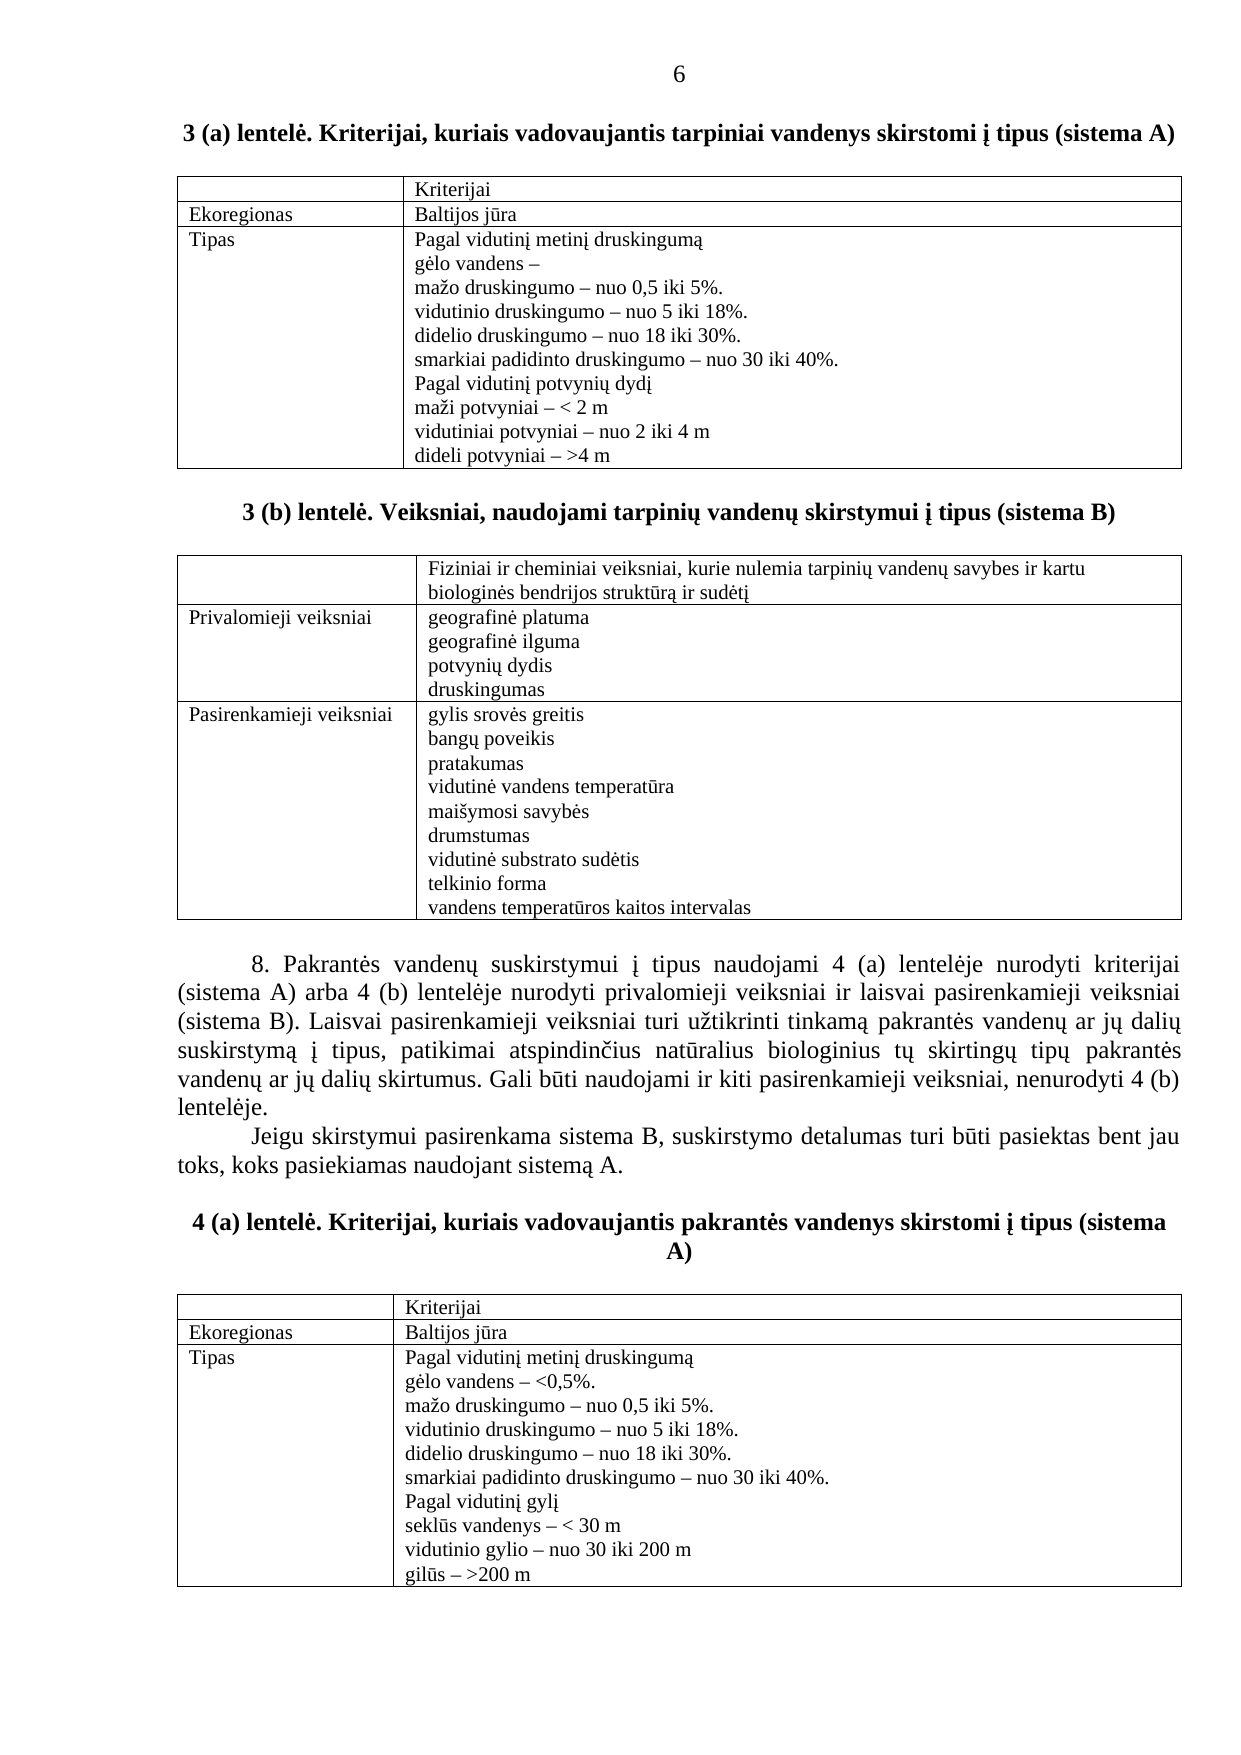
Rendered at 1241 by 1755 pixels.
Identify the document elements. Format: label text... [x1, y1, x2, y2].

table_header [178, 177, 403, 201]
table_cell Ekoregionas [178, 202, 403, 226]
table_cell geografinė platuma geografinė ilguma potvynių dydis druskingumas [417, 605, 1181, 701]
table_header Kriterijai [404, 177, 1181, 201]
text 3 (b) lentelė. Veiksniai, naudojami tarpinių vandenų skirstymui į tipus (sistema B) [177, 497, 1181, 526]
table_header Kriterijai [394, 1295, 1181, 1319]
table_cell Pagal vidutinį metinį druskingumą gėlo vandens – <0,5%. mažo druskingumo – nuo 0,5 iki 5%. vidutinio druskingumo – nuo 5 iki 18%. didelio druskingumo – nuo 18 iki 30%. smarkiai padidinto druskingumo – nuo 30 iki 40%. Pagal vidutinį gylį seklūs vandenys – < 30 m vidutinio gylio – nuo 30 iki 200 m gilūs – >200 m [394, 1345, 1181, 1586]
text 8. Pakrantės vandenų suskirstymui į tipus naudojami 4 (a) lentelėje nurodyti kriterijai (sistema A) arba 4 (b) lentelėje nurodyti privalomieji veiksniai ir laisvai pasirenkamieji veiksniai (sistema B). Laisvai pasirenkamieji veiksniai turi užtikrinti tinkamą pakrantės vandenų ar jų dalių suskirstymą į tipus, patikimai atspindinčius natūralius biologinius tų skirtingų tipų pakrantės vandenų ar jų dalių skirtumus. Gali būti naudojami ir kiti pasirenkamieji veiksniai, nenurodyti 4 (b) lentelėje. [177, 949, 1181, 1121]
table_header [178, 556, 416, 604]
table_cell Baltijos jūra [394, 1320, 1181, 1344]
table_cell Ekoregionas [178, 1320, 393, 1344]
table_cell Tipas [178, 1345, 393, 1586]
table_cell gylis srovės greitis bangų poveikis pratakumas vidutinė vandens temperatūra maišymosi savybės drumstumas vidutinė substrato sudėtis telkinio forma vandens temperatūros kaitos intervalas [417, 702, 1181, 919]
table_cell Pagal vidutinį metinį druskingumą gėlo vandens – mažo druskingumo – nuo 0,5 iki 5%. vidutinio druskingumo – nuo 5 iki 18%. didelio druskingumo – nuo 18 iki 30%. smarkiai padidinto druskingumo – nuo 30 iki 40%. Pagal vidutinį potvynių dydį maži potvyniai – < 2 m vidutiniai potvyniai – nuo 2 iki 4 m dideli potvyniai – >4 m [404, 227, 1181, 467]
text Jeigu skirstymui pasirenkama sistema B, suskirstymo detalumas turi būti pasiektas bent jau toks, koks pasiekiamas naudojant sistemą A. [177, 1121, 1181, 1179]
table_cell Baltijos jūra [404, 202, 1181, 226]
table_cell Privalomieji veiksniai [178, 605, 416, 701]
table_header Fiziniai ir cheminiai veiksniai, kurie nulemia tarpinių vandenų savybes ir kartu biologinės bendrijos struktūrą ir sudėtį [417, 556, 1181, 604]
text 3 (a) lentelė. Kriterijai, kuriais vadovaujantis tarpiniai vandenys skirstomi į tipus (sistema A) [177, 118, 1181, 147]
text 4 (a) lentelė. Kriterijai, kuriais vadovaujantis pakrantės vandenys skirstomi į tipus (sistema A) [177, 1207, 1181, 1265]
table_cell Pasirenkamieji veiksniai [178, 702, 416, 919]
table_header [178, 1295, 393, 1319]
table_cell Tipas [178, 227, 403, 467]
